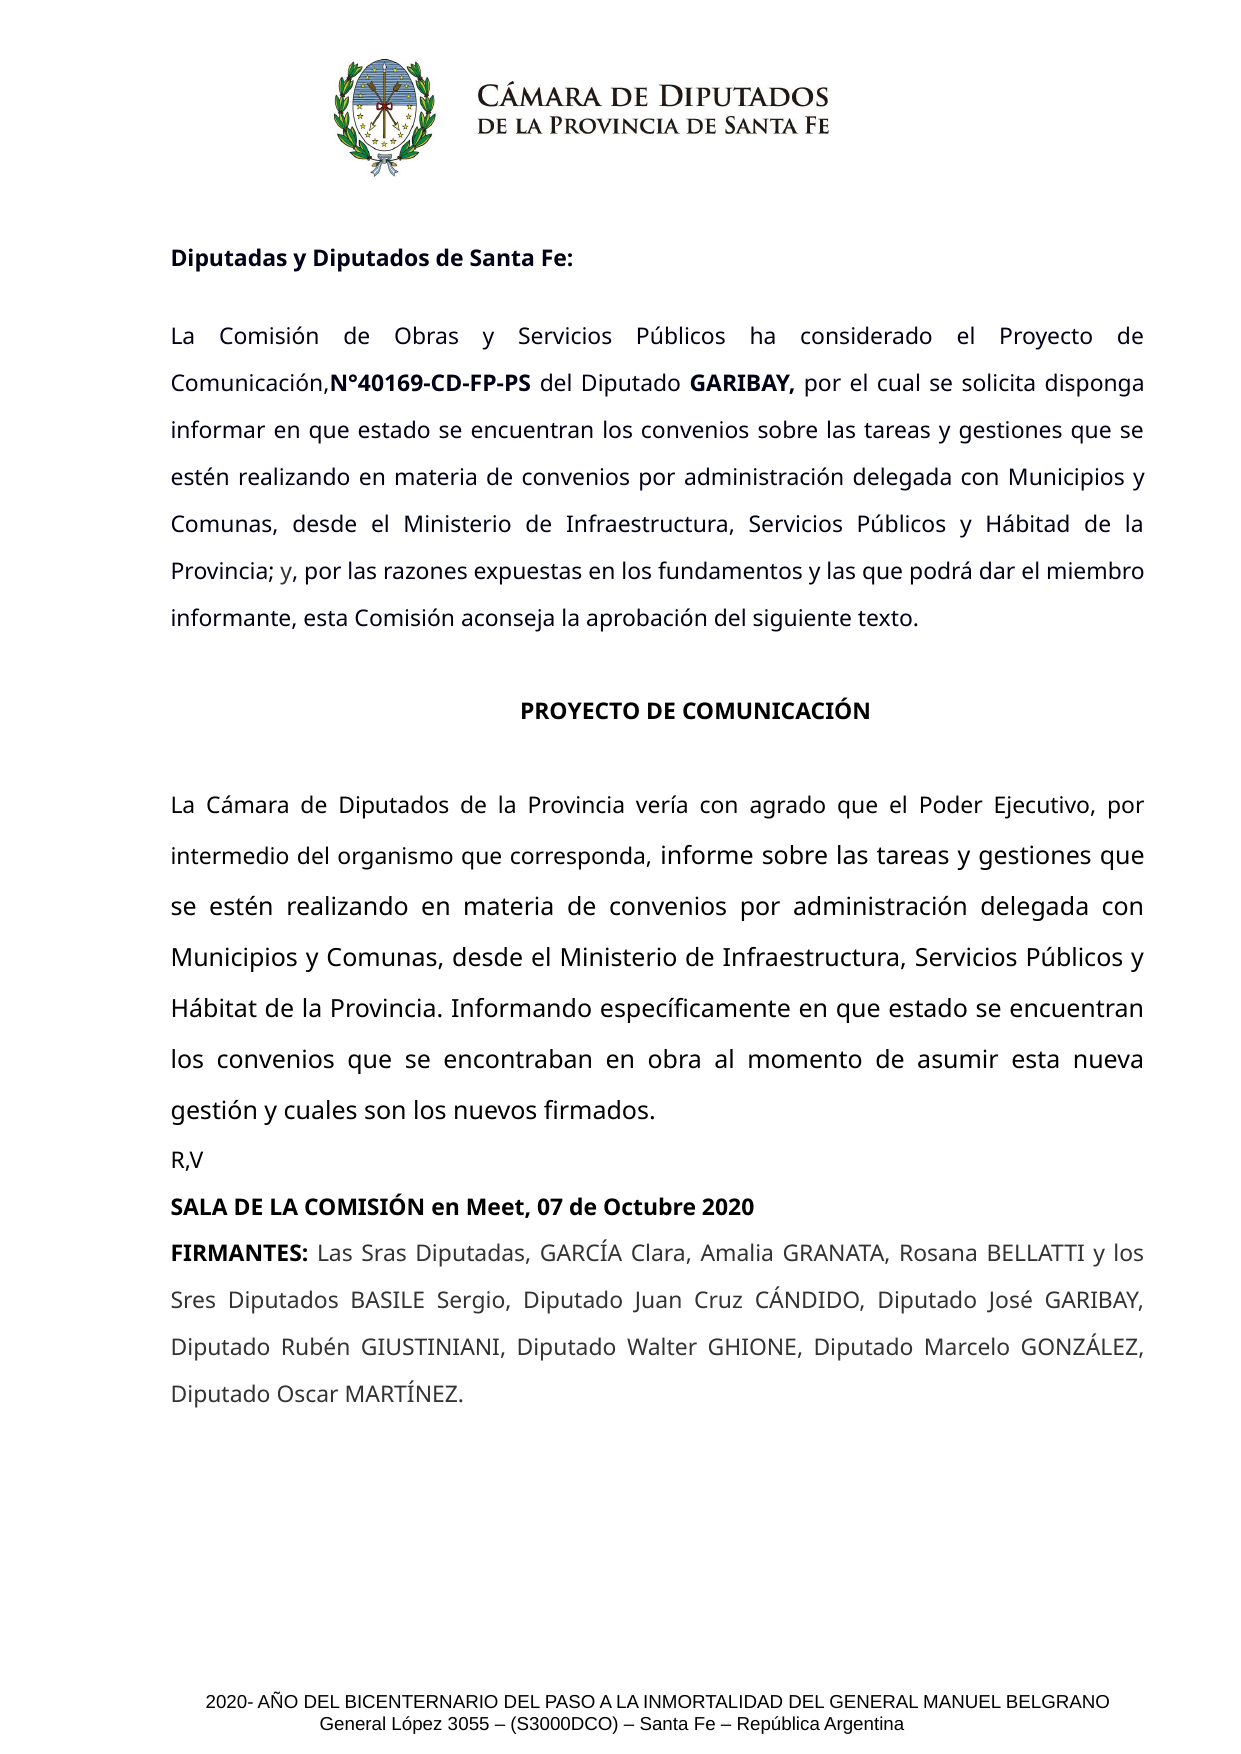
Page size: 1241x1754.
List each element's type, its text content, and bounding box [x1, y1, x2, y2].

text La Comisión de Obras y Servicios Públicos ha considerado el Proyecto de Comunicación,N°40169-CD-FP-PS del Diputado GARIBAY, por el cual se solicita disponga informar en que estado se encuentran los convenios sobre las tareas y gestiones que se estén realizando en materia de convenios por administración delegada con Municipios y Comunas, desde el Ministerio de Infraestructura, Servicios Públicos y Hábitad de la Provincia; y, por las razones expuestas en los fundamentos y las que podrá dar el miembro informante, esta Comisión aconseja la aprobación del siguiente texto. [170, 320, 1145, 633]
list R,V [170, 1143, 1145, 1175]
list FIRMANTES: Las Sras Diputadas, GARCÍA Clara, Amalia GRANATA, Rosana BELLATTI y los Sres Diputados BASILE Sergio, Diputado Juan Cruz CÁNDIDO, Diputado José GARIBAY, Diputado Rubén GIUSTINIANI, Diputado Walter GHIONE, Diputado Marcelo GONZÁLEZ, Diputado Oscar MARTÍNEZ. [170, 1237, 1145, 1409]
list La Cámara de Diputados de la Provincia vería con agrado que el Poder Ejecutivo, por intermedio del organismo que corresponda, informe sobre las tareas y gestiones que se estén realizando en materia de convenios por administración delegada con Municipios y Comunas, desde el Ministerio de Infraestructura, Servicios Públicos y Hábitat de la Provincia. Informando específicamente en que estado se encuentran los convenios que se encontraban en obra al momento de asumir esta nueva gestión y cuales son los nuevos firmados. [170, 789, 1145, 1127]
list Diputadas y Diputados de Santa Fe: [170, 242, 1145, 273]
list SALA DE LA COMISIÓN en Meet, 07 de Octubre 2020 [170, 1190, 1145, 1222]
list PROYECTO DE COMUNICACIÓN [208, 695, 1145, 727]
picture [333, 59, 829, 181]
